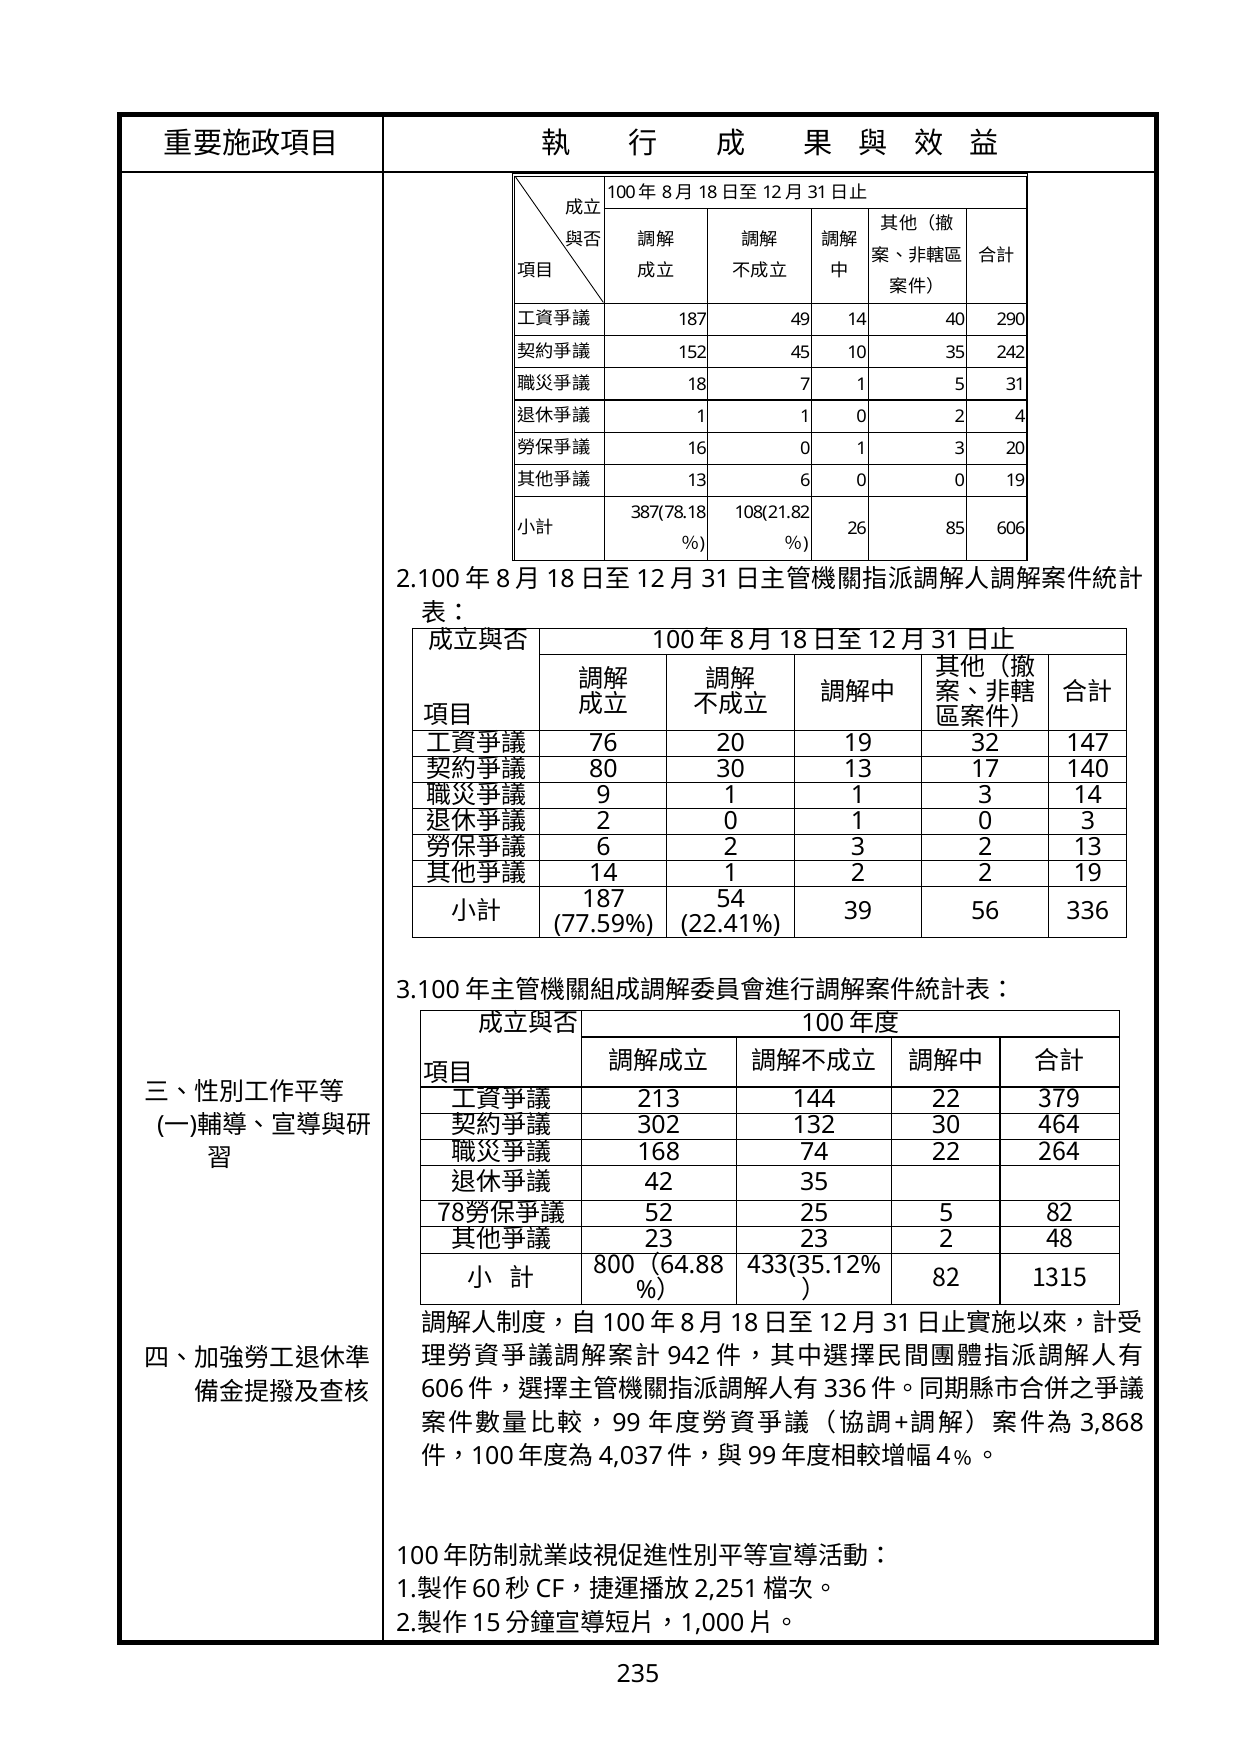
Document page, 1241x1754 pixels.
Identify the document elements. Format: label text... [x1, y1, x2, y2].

table_cell 工資爭議 [421, 1088, 581, 1113]
table_cell 20 [667, 731, 794, 756]
table_cell 退休爭議 [421, 1166, 581, 1200]
table_cell 433(35.12%） [737, 1254, 891, 1303]
table_cell 78勞保爭議 [421, 1201, 581, 1226]
table_cell 1 [667, 861, 794, 886]
table_cell 2 [892, 1227, 999, 1252]
table_cell 42 [582, 1166, 736, 1200]
table_cell 契約爭議 [421, 1114, 581, 1139]
table_cell 其他爭議 [413, 861, 539, 886]
table_header 成立與否 項目 [421, 1011, 581, 1086]
table_cell 132 [737, 1114, 891, 1139]
table_cell 22 [892, 1140, 999, 1165]
table_cell 23 [582, 1227, 736, 1252]
table_cell 工資爭議 [413, 731, 539, 756]
table_cell 2 [922, 861, 1048, 886]
table_cell 82 [1001, 1201, 1119, 1226]
table_cell 147 [1049, 731, 1126, 756]
table_cell 14 [1049, 783, 1126, 808]
table_cell 82 [892, 1254, 999, 1303]
table_cell 22 [892, 1088, 999, 1113]
table_cell 302 [582, 1114, 736, 1139]
table_cell 80 [540, 757, 666, 782]
table_header 成立與否 項目 [413, 629, 539, 730]
table_cell 48 [1001, 1227, 1119, 1252]
table_cell 54 (22.41%) [667, 887, 794, 937]
table_cell 14 [540, 861, 666, 886]
table_cell 契約爭議 [413, 757, 539, 782]
table_cell 17 [922, 757, 1048, 782]
table_cell 調解不成立 [737, 1038, 891, 1086]
table_cell 1.輔導本市產職業工會發展並健全各工會組織 (1)為健全工會組織功能，運用各級工會會議場合加強宣導，並指派專責人員加強輔導工會運作。 (2)督導本市各級產、職、企業工會按季填報會員動態統計表，確實掌握工會組織概況。 (3)協助本市勞工依工會法第11條規定籌組工會。 (4)100年度輔導籌組大高雄總工會等16家工會聯合組織、中鋼集團企業工會等7家企業工會、高雄市影劇歌舞經紀人職業工會等19家職業工會及高雄市教育產業工會等15家產業工會，計成立57家工會。 2.加強督導本市現有各產職業工會，確實發揮組織功能。 (1)為了解本市各級工會運作情形，適時解決工會各項爭議，由本府勞工局指派相關人員列席本市各級工會會議。100年度輔導本市各級工會召開會員（代表）大會750會次、理事會2,230會次、監事會1,950會次，合計4,930會次。 (2)有效追蹤輔導未運作工會歩入常軌，達到精進工會組織業務輔導成效。 辦理本市年度模範勞工選拔及表揚業務 1.本府勞工局研訂「高雄市一百年模範勞工選拔及表揚計畫」及選拔標準，由各總工會進行初選，繼由勞工局成立評選委員會複選，擇定本市100年度模範勞工55名。 2.100年5月1日假本市國賓大飯店辦理「高雄市一百年模範勞工表揚大會活動」。 3.100年7月21－25日假北越地區辦理「高雄市一百年模範勞工國外旅遊活動」。 補助各級工會暨相關團體辦理勞工教育計畫或活動： 1.為輔導各級工會暨相關團體辦理勞工教育訓練，加強政府與本市各級工會間之互動關係及達成業務政令之宣導，100年度辦理「輔導工會暨相關團體辦理勞工教育訓練活動宣導會」2場次，計有627人參加，成效頗佳。 2.100年度計補助勞工教育輔導經費新台幣1,546萬7,097元；其中補助各總工會及聯合會23場次，相關勞工團體2場次，基層工會226場次，共計251場次活動，執行率達99.38％。 3.補助高雄市總工會、高雄市產業總工會與基層工會聯合發行勞工刊物，提供工會會務訊息及相關政策資訊。 1.推動高中職勞動法制教育，鼓勵本市各高職學校開設勞動法課程，本府勞工局印製「勞動權益與就業」10,000套，免費提供各校使用，100年度辦理高中職「勞動法制教育」巡迴演講22所學校、26場次；另辦理「勞動法制課程種子師資培訓」班，25位教師結業。 2.擴大勞工教育參與層面 (1)與高雄電台合製我愛高雄－空中勞工局廣播節目，每週三、下午16－17時播出並開放勞工朋友CALL IN，該節目邀請專家暢談各項勞工關心之話題，播出以來反應熱烈。 (2)100年度計發行高市勞工月刊10期、合輯1本，發行19萬2,000份，每期更新勞工政策、法令資訊及國內外相關文章，提供勞工朋友閱讀。 1.為增進勞工福祉，100年度計補助本市有、無一定雇主勞工全民健康保險補助款新台幣26億2,110萬3,791元。 2.賡續辦理本府全民健康保險補助積欠款還款計畫。 1.為增進勞工福祉，100年度計補助本市有、無一定雇主職業工人、漁民、外僱船員及被裁減資遣續保人員勞工保險費補助款新台幣41億1,733萬7,209元。 2.賡續辦理本府勞工保險補助積欠款還款計畫。 3.100年配合勞委會辦理多場次勞保法令、年金權益、職災保險及就業保險宣導會，計250人參加。 1.輔導事業單位成立職工福利委員會及運作相關事宜 (1)100年度輔導職工福利機構會務運作計1,668件次。 (2)備查101年度預算書143件、100年度預算書367件，備查99年決算書378件、輔導主委改選164件、成立福委會及轉入本市或變更地址29件，其他項目為會議紀錄、開會通知、委員變更587件。 2.100年度舉辦事業單位福利機構職工福利法令研習會2場次，計525人參加，頗受好評。 100年受理職災勞工死亡及失能者申請本市職災慰問金共計核發201件，新台幣3,460萬元。 1.推動職業災害勞工個案主動服務計畫，提供家屬相關福利資源連結，100年提供個案管理服務計291人，並提供家庭訪視、機構晤談、電話關懷、信件關懷等項服務。 2.建立大高雄區域級以上醫療院所與南區職業傷病防治中心的合作及通報轉介機制，已由職災個管員完成「100年度高雄市醫療院所宣導計畫」，大幅提昇職災個案轉介率佔個案管理服務人數40％以上。 3.拜訪本市輔具資源中心與相關社福團體，掌握輔具資源與建立合作轉介機制，讓職災勞工於醫療復健後期，順利連結輔具資源與銜接社福團體後續協助，得以重新復工順利回歸職場。 為加強推動性別工作平權政策，協助雇主辦理托兒設施或托兒措施，解決員工托兒問題，穩定勞動生產力，提昇企業競爭力，依據性別工作平等法辦理勞工托兒服務業務。100年度2家事業單位提出托兒設施補助申請；12家事業單位提出托兒措施補助申請。本案審查會議已於7月5日召開完畢，全案合計補助總額為68萬4,000元。 1.協助本府勞工局各項為民服務工作及支援勞工休閒活動，共服務4萬412小時，總共服務64萬101人次(件)。 2.志工招募成果： 100546 1.本府勞工局為協助本市勞工解決居住問題，特辦理社會住宅提供復興西區國宅90戶及前峰東區84戶，共計174戶，供本市弱勢勞工低價承租。 2.100年度租金收入約計635萬元，及辦理承租戶申請租宅修繕約118戶次及修繕費用計約170萬。 針對受僱於本市事業單位之工會幹部或勞工提供以下補助： 1.補助工會幹部及個案勞工遭資方解僱，為確認僱傭關係存在，經依勞資爭議處理法調解不成立於訴訟期間律師費、裁判費及生活費用。 2.補助工會幹部及個案勞工為其他勞資爭議事件致權益受損，經依勞資爭議處理法調解不成立，於訴訟期間之律師費及裁判費。 3.100年度申請65案，通過52案，補助人數111人，補助經費263萬6,220元；99年度申請69案，通過56案，補助人數85人，補助經費322萬8,064元；100年度申請案件與99年度減少4案，通過補助案件減少4案，但補助人數增加27人，顯示受益勞工人數持續遞增現象，顯示基金對保障勞工權益的重要。 4.另本府勞工局倘遇勞工於調解不成立之案件時，會適時宣導法律扶助基金申請補助之資訊，供當事人選擇政府訴訟扶助方式以減輕本基金負擔，以致向本府勞工局申請案件及補助金額減少。 100年1月1日至8月17日轉介民間團體協處勞資爭議協調案件統計表： 因應修正後勞資爭議處理法施行，自100年8月18日起實施調解人制度並取消原委託民間團體勞資爭議協調方式。 1.100年8月18日至12月31日轉介民間團體指派獨任調解人調解案件統計表： 2.100年8月18日至12月31日主管機關指派調解人調解案件統計表： 3.100年主管機關組成調解委員會進行調解案件統計表： 調解人制度，自100年8月18日至12月31日止實施以來，計受理勞資爭議調解案計942件，其中選擇民間團體指派調解人有606件，選擇主管機關指派調解人有336件。同期縣市合併之爭議案件數量比較，99年度勞資爭議（協調+調解）案件為3,868件，100年度為4,037件，與99年度相較增幅4﹪。 100年防制就業歧視促進性別平等宣導活動： 1.製作60秒CF，捷運播放2,251檔次。 2.製作15分鐘宣導短片，1,000片。 3.宣導單張摺頁16萬9,500張、宣導手冊2,000份。 4.宣導活動：19場次，參加人數：1,141人次。 5.活動講義資料：1,300份。 1.為保障勞工適用勞動基準法工作年資請領退休金權益，督促事業單位依該法第56條規定設立勞工退休準備金專戶，並按月提撥勞工退休準備金，以保障勞工老年生活。 2.100年度輔導本市事業單位依法提撥勞工退休準備金，開戶數計1萬8,757家。 3.100年度主動稽查本市轄區內待查未開戶家數，計7,878家。 4.100年度本市已依法開戶但未按月提撥查核家數或事業單位辦理無舊制暨結清註銷與繼續提撥勞工退休準備金專戶者，計2,713家；另核辦勞工退休準備金監督委員會相關變更及退休金給付等計1,203件。 5.具體效益包括稽設、稽催事業單位開戶或按月提撥勞工退休準備金，確實保障勞工退休權益、及有效化解勞資爭議案量，近3年勞工退休金爭議大幅減少，相對也減少勞工訟累，同時與勞動檢查相互配合，可藉此輔導事業單位遵守勞動法令，以維勞資和諧。 1.100年度主動規劃客運遊覽業勞動檢查102家、醫療暨養護機構勞動檢查43家、工讀生勞動檢查29家、托育機構勞動檢查142家、保全服務勞動檢查55家、建教生勞動檢查11家、勞動派遣勞動檢查39家、五一專案勞動檢查44家、其他類別勞動檢查41家、勞工申訴勞動檢查1,005家，計1,511家。 2.100年度勞動基準法裁處罰鍰案件計733件，罰鍰金額1,059萬8,000元。 3.100年度事業單位、工會及勞工洽詢勞動基準、勞工安全衛生等相關法令，書面函覆計有1,975件，有效提升勞資雙方對勞動權益的認知與規範。 4.100年度落實勞動基準相關規定，針對事業單位及一般民眾辦理法令宣導會19場次、計2,629人次參加；安衛家族成果發表會1場次、計450人次參加；員工在職訓練1場次，計80人次參加。 5.製作最新工資工時法令宣導摺頁1萬份供民眾索取，並主動郵寄適用勞動基準法84條之1之保全業8,000份宣傳單。 1.本府勞工局暨所屬勞動檢查處於100年4月28日辦理428世界職業安全衛生日暨職場健康週系列活動。 2.推動「勞工安全衛生在地扎根計畫」，藉由成立安全衛生家族及辦理相關活動，以「大廠帶小廠」的方式，協助及輔導工安較為弱勢的中小企業改善工作環境，達成職場減災與促進勞工健康的目標。100年度共成立5個家族，計105家事業單位參與，相關家族運作會議、訓練及觀摩活動計辦理77場次，透過合作互助方式改善職場環境及預防職業災害之發生。 3.為使勞工安全衛生觀念向下扎根，招募志工成立勞安訪視輔導團，至100人以下之中小企業進行臨廠輔導訪視，協助其改善工作環境及保障勞工工作安全，100年度計招募36位輔導團志工，訪視462廠次，強化事業單位對職場安全之重視。 1.100年含申訴檢舉案檢查、重大職災檢查、災害調查、復工檢查、會同檢查、會勘及上級交辦檢查案件，共實施場次： (1)勞動檢查：8,028場次。 (2)到府及動態宣導、輔導：177場次(共1萬2,835人次參加)。 (3)罰鍰處分42件次。 (4)停工127場次。 2.100年本市職業災害案件統計： 3.100年度主要工作場所重大職業災害為14件。 4.100年事業單位陳報職業災害統計月報至11月份合計失能傷害337件次與去年同期計357件次，減少20件次，下降5.60%。 勞工博物館肩負保存及紀錄勞工文化的使命，因此，該館運用多元管道行銷推廣勞工文化： 1.靜態勞動特展 勞工博物館100年度計辦理「工人萬歲」、「好靚勞動-女性勞動特展」、「五一，大家一起拼!」、「工安特展」、「百工再起--尋 失落的百工」、「工業與工匠的對話--高雄吉他音樂產業展」、「工仔特展」及「跨國候鳥在台灣—勞動力特展」等8項展覽，入館人數計54萬0,654人，相較於99年入館人數為27萬3,526人，100年增加26萬7,038人，成長率達98％。 2.動態活動 除透過勞動靜態展覽推廣，更結合各項動態、觀摩、研習及體驗活動等，藉由民眾親身參與，深入瞭解勞動文化的的內涵。 (1)辦理「百工再起」特展磚雕活動(三和瓦窯)及文創產業發展座談2場次。 (2)「高雄吉他音樂產業展」邀請高雄在地樂團、金曲獎得主(董運昌)及知名吉他演奏家(蔡世鴻等)等現場表演總計辦理25場次活動。 (3)「工仔特展」開放民眾參與公仔製作的體驗等總計4場次，120人次參與。 3.勞工博物館標誌文創品 為提升推廣勞博館各項展覽，結合各項特展製作文創品，藉由文創品的發放推廣，吸引更多民眾了解各其特展的內涵，如吉他音樂盒(高雄吉他音樂產業展)及外勞工仔(跨國候鳥在台灣—勞動力特展)6座、百工泰迪胸章10款、隨行杯5款等，深獲民眾喜愛。 4.勞動影像紀錄 搭配各項展覽，拍攝台灣在地勞動影像，有三和瓦窯、手工棉被、繡花鞋製作(百工再起)、山葉產業記錄片(吉他音樂產業展)及移工記錄片(跨國候鳥在台灣)等。另為提升民眾的參與，更籌辦「新移民勞動力」記錄片工作坊，招募素人受訓並拍攝身旁的移工故事，總計影像紀錄超過20部。 5.多元化宣傳 (1)結合環保局公共腳踏車推廣，舉辦「單車踩街」宣傳活動。 (2)透過勞動博物館及社群網站(Facebook)推廣至更多年輕族群。並邀請志工透過「部落格」寫作推廣各期展覽。 (3)配合特展發行專刊（國際候鳥在台灣-勞動力特展）1,000份。 6.善用志工人力提供服務 (1)組有勞工博物館志工隊計77人，為駐點組、戲劇組及部落格組提供服務，截至今以服務81萬4,180人次。 (2)為提昇志工服務品質及專業知能辦理17場次訓練。 7.勞動劇場 由勞動者透過戲劇演出為自己發聲及演出，已推出「青春•夢•工廠」、「社會向前行」及「幸福勞作」三齣舞台劇，真實刻劃勞工意象與勞動者的生命故事。 1.勞工大學課程區分為勞動事務部及勞工學苑部兩部分，其中勞動事務部科設課程係依據勞工局及所屬機關需求；而勞動事務部開設之課程，則參酌市民需求及亦建設計。 2.另為協助勞工取得相關勞政課程學程資格，本府勞工局與本市空中大學針對勞動學分班進行合作，提供學分採證，以提高勞工代表及有志勞動議題者的學習動機。 3.勞動事務部100年度計開設3門課程、學分認證班設5門計15學分課程，較99年開設3門計9學分之課程增加2門課程。勞工學苑部計開辦355班，總7,180人參加，較99年增加123個課程，增加2,104人次參與。 1.本府勞工局勞工教育生活中心多年來提供旅客平價便利的住宿服務，為提供更優質的住宿品質，100年爭取中央申請補助款1,190萬6,051元，完成多項安全衛生設備等更換及維修。 2.100年度中心住宿人數統計，獅甲會館為3萬9,841人次，澄清會館為1萬8,179人次，服務總人次為5萬8,020人次，歲收達1,421萬4,960元。 1.外勞管理相關業務： (1)100年辦理外籍勞工查察訪視案件計1萬5,496件；另查獲非法工作外國人案件37件、「聘僱未經許可、許可失效或他人所申請聘僱之外國人」案件37件及其他83件。 (2)100年度受理有關外籍勞工法令諮詢案件8,777件；處理外勞勞資爭議案1,271件；辦理雇主與第二類外國人提前解約驗證共3,971件。 2.為協助外籍勞工適應在台生活，辦理下列外勞休閒活動： (1)外籍勞工籃球競賽活動：分別於3月13、20、27日假楠梓國光中學辦理34場次，計有1,200人參與。 (2)國際潑水嘉年華：100年4月10日假楠梓都會公園辦理，計1,300人次參與。 (3)外籍勞工生態文化薰陶之旅活動：100年5月22日假走馬瀨生態農場辦理，計201人參加。 (4)越南文化節活動：於100年9月4日假勞工教育生活中心戶外圓形廣場辦理，計2,000人次參加。 3.外勞法令宣導相關活動： (1)針對外籍勞工結合內政部移民署、衛生局宣導來台相關注意事項、衛生規定及相關法令權益規定，另個別針對家庭類雇主、事業單位雇主、外籍勞工及私立就業服務機構進行宣導，共辦理11場，已於3/29、5/7、5/17、5/27、6/10、7/31、8/5、8/10、8/16、10/22及10/29共辦理11場，參加人數約計有1,000人以上。 (2)100年度外勞業務人力培植計畫：共辦理8場，已於3/14、5/3、5/13、6/2、7/15、7/28、8/18及10/13辦理8場，參加人員以承辦就業服務業務之同仁為主，每場次參加人數約30~40人。 (3)100年度家庭看護工關懷服務計畫：由社團法人台灣勞工權益關懷協會予以得標承辦，於本市擇選家庭看護工聚集地（如：生日公園、忠孝公園、林園老人活動中心、中崙社區、文化中心藝術大道），於6月至8月辦理30場次，共計服務人次為2,340人。 (4)100年3月31至4月1日假走馬瀨農場辦理外籍勞工業務聯繫會報，計有70名業務相關人員參與。 1.100年度依據本市府年度業務工作計畫，以現有機具設備、師資為基準規劃職訓課程，上半年開辦日間職前養成訓練班，受訓期間自2月8日至7月5日，合計812小時，開設電機修護、電腦實務應用、食品烘焙、旅館餐飲實務、美容美髮沙龍實務、汽機車修護、水電等7種職類，受訓人數140名，結訓人數133人，平均就業率為76.5%。 2.為因應產業發展與切合就業市場需求，公費培訓職前訓練計劃自100年下半年起創新轉型以產訓合作模式辦理職前訓練，主動協請民間企業單位提供最新就業市場求才職類課程，及薪資結構，結合企業單位教導學員及現場實習，並由產業先行提供就業機會，針對就業技能受訓，使結訓學員未受訓前即知就業標的，結訓後得以立即就業。產訓合作職前訓練班受訓期間自9月16日至12月16日，合計516小時開設美容SPA實務、髮藝造型實務、旅館餐飲實務、食品烘焙、電腦實務、水電、電機控制、機車修護等8種職類，受訓人數195名，結訓人數169人，平均立即就業率為82%(除電腦、水電班仍持續輔導就業中)。 3.100年創新職類移地訓練，運用環保局所屬場域及設備開辦木工家具創意維修班，受訓人數12名，受訓期間自10月5日至101年3月28日，合計960小時。 4.100年續辦3年制產學訓合作高級精密機械班，計有105人參訓，3年級參訓人數50人，7月5日結訓，結訓人數48人，平均就業率為87.5%。目前在訓人數包含2個年級學員共計53名。 5.100年度辦理各項技能檢定，包括即測即評即發證及日間養成專案丙級檢定共計21梯次，服務768名考生，全國技能檢定計14梯次，服務2,157名考生。 1.『強化職業訓練與就業服務配合，擴充職業訓練能量，調整訓練職類，達成選、訓、照、用目的』： 100年度本市辦理失業者職業訓練計完成三次招標及二次後續擴充，委外承訓單位及訓練班次計有，國立高雄大學、樹德科技大學、長榮大學、社團法人中華數位生產力發展協會、巨匠電腦股份有限公司高雄中山分公司、中華民國全國商港總工會等19個承訓單位辦理「有機栽培技術實作班」、「空間魔法師設計實務班」、「創意公仔設計行銷班」、「動力小船駕駛暨水上救生訓練班」等六大類（農業、工業、商業、醫事護理家事、藝術、創意提案）43班，報名人數3,044人，開訓人數1,257人，結訓人數1,204人；另結合本市三民、中區、左營、楠梓、前鎮、鳥松、燕巢、路竹就業服務站、台，共辦理43場次就業博覽會、職訓成果展及就業媒合等活動，總計參與人數為5,000人次。 2.『配合地方特色產業發展，辦理移地訓練、深耕在地化職業訓練』： (1)於莫拉克風災災區杉林區，針對災區失（待）業民眾開辦有機栽培技術實作班及葫蘆文化創意行銷培訓班，招訓60名當地失業民眾參與職業訓練。 (2)配合本市區域（含原鄉）特色發展文創產業培訓文創人才，並結合當地產業，增加在地民眾就業機會，於桃源區開辦皮雕工藝訓練班，鼓山區開辦創意公仔設計行銷班等2班，培訓文創人才計40人。 (3)針對本市區域產業特色，讓職訓資源依據本市區域產業特色擴展普及於本市各區域，使當地有參訓需求的民眾有-在地職訓-在地就業的方便性，於鼓山及前鎮漁港開辦動力小船駕駛暨水上救生訓練班，仁武農業區開辦南部特色農產品加工製作班，鳳山大發工業區開辦鏟裝機（小山貓）操作人員訓練班等三班，招訓各職類參訓學員90人。 3.『辦理失業者職業訓練，強化後續就業輔導績效』： 100年度辦理失業者職業訓練計開辦農業、工業、商業、醫事護理家事、藝術、創意提案等六大類43班，結訓人數1,204人，受訓學員結訓後三個月就業率，截至101年1月10日止，統計23班（23/43）為66％（43班預計101年4月份全數統計完成），學員滿意度為85.86％；另將結訓後三個月未就業受訓學員基本資料分批彙整後，陸續移請各就業服務站、臺或外縣市各地區就業服務中心繼續追蹤輔導就業。 1.整合轄區資源，辦理大、中、小、單一型現場徵才活動，提供多樣化就業管道，100年度共計辦理350場次，1,330家廠商參與，協助1萬3,441位民眾就業。 2.辦理「多元就業開發方案-政府部門」，共核定5個計畫，提供111個工作機會、100年下半年度「多元就業開發方案-政府部門」共核定2個計畫，提供437個工作機會及「多元就業開發方案-民間團體」共核定23個計畫，提供80個工作機會，由勞工局訓練就業中心協助推介失業民眾就業。 4.100年共計辦理12場次就業關懷宣導活動，加強與民政單位之橫向聯繫，辦理外展式就業巡迴宣導活動，廣泛發掘求職民眾，在現場除宣導說明政府各項就業服務措施之外，並提供即時、機動的就業媒合服務，共計1,607人次參加，服務518名失業勞工。 5.運用政策工具措施： (1)就業啟航計畫：99年1月5日起辦理「就業啟航計畫」，獲勞委會職訓局核定3,611個名額，計開發5,872個工作機會，推介4,216位符合資格民眾上工。(註：就業啟航計畫申請期限至100年2月28日止，人員進用期限至100年4月30日，人員遞補期限至100年6月30日截止。） (2)辦理雇主僱用失業勞工獎助：協助313位就業弱勢者進入企業就業。 (3)辦理臨時工作津貼：協助131位就業弱勢者進入政府機關（構）或合法立案之非營利團體就業。 (4)辦理職場學習及再適應計畫：協助101位就業弱勢者進入企業就業。 6.透過行動辦公室「就業巡迴專車」作業模式，每週排班2天巡迴本市偏遠地區，100年度共計巡迴116個點次，受理民眾登記求職195人次、推介應徵219人次，提供諮詢服務計595人次。 7.100年度編印就業市場季報745本，宣導各項業務，郵寄或放置就業資訊，並發行共計14萬5,529份之就業快報，配合目前架設之1,115個便利通據點，主動服務失業民眾，且提供寄回求職登記表之免付費回郵服務，協助求職者快速的找到需要的工作。 8.100年就業服務績效: 9.100年失業給付申請人數4,463人，初次認定4,499人次，再次認定1萬7,899人次。 10.公部門短期就業措施，計協助122位求職者進入公部門單位就業。 11.為提升校園青年就業認知及能力，辦理「職涯扶植．青春薪路行－就業知能促進計畫」，100年共辦理10場大專校院就業促進研習活動，服務1,009人次；16場高中（職）就業促進研習活動及2場企業參訪，服務3,833人次；2場國中就業促進研習活動，服務200人次，上述總計服務5,042人次。 12.因應社會救助法之修正，辦理低收及中低收入戶個案管理服務計畫，100年度共計服務2,479人，達到預定服務目標數370人，執行期間共召開2次業務協調會議，成功整合行政院勞工委員會職業訓練局高屏澎東就服中心與本府勞工局之業務分工。 13.為協助失業者擺脫「失業憂鬱」的陰影，辦理失業不憂鬱‧職場多喜樂計畫，100年共辦理心靈成長工作坊4班，服務446人次。 14.主動開發合作單位，結合矯治機構、公私立機關學校或民間團體，依各該特定對象暨弱勢求職者之不同需求，辦理特定對象暨弱勢者就業服務計畫，100年共辦理就業促進研習64場，職場觀摩15場，入監就業宣導56場，結合資源網絡辦理就業宣導14場，共計服務6,815人次。 15.為促進大專青年就業，結合轄內大專校院推動就業服務業務，100年補助轄內6所大專校院共辦理：校園徵才3場、服務8852人次；就業促進講座4場、服務290人次；企業參訪5場、服務191人次，合計服務9,333人次。 16.結合移民署、戶政、教育、社會單位與社福團體辦理外籍配偶及大陸地區配偶就業促進研習12場，職場觀摩4場，合計服務740人次。 依據本府勞工局補助民間團體辦理婦女就業服務要點，善用婦女就業補助款45萬預算，補助本市婦女健康關懷協會、中國青年創業協會、中華數位生產力發展協會、糕餅糖菓業職業工會、個人投資理財代理人職業工會、行動商務協會、特種飲食業陪侍人員職業工會、頭家協會及勞工志工發展協會共9個民間團體辦理20場促進婦女就業相關研習活動，共服務387人次。 1.100年度受理性別歧視10件、語言歧視1件、年齡歧視19件、容貌歧視3件、身障歧視5件、工會歧視1件、性騷歧視9件、懷孕歧視10件。 2.100年9月15日召開100年度「本市就業歧視評議委員會第1屆第1次委員會議」，提案審議共20件。 3.100年12月22日召開100年度「本市就業歧視評議委員會第1屆第2次委員會議」，提案審議共21件。 4.100年就業歧視及性別平等裁罰案件：性平法共8件。 5.行政院勞工委員會業於100年9月20日至勞工局進行「100年度勞工行政主管機關推動性別工作平等業務績效評鑑」。 1.100年下半年度多元就業開發方案共進用437人。 2.100年莫拉克颱風災後重建臨時工作津貼共進用701人。 3.促進市民就業第三階段計畫共進用400人。 4.100年暑期工讀導航實施計畫共進用110人。 5.積極爭取「莫拉克颱風災後重建臨時工作津貼」專案計畫，計提供701名工作機會，辦理期程100年6月15日至12月14日止，由原住民處等9單位合併提報工作執行，共計補助新台幣8,559萬2,100元整。另因行政院勞工委員會職業訓練局高屏澎東區就服中心100年11月24日函文旨揭計畫延長工作期程至101年1月31日止，共計追加經費計新台幣1,376萬元整，總計爭取經費9,935萬2,100元整。 1.100年資遣通報件數共計5,648件，通報8,502人次。 2.100年違法就業服務法第33條第1項逾期通報共41件。 運用就業安定基金，辦理各項就業促進、職業訓練及外勞業務，100年向行政院勞工委員會核定就業安全基金經費共1億818萬1,467元，54項計畫。 1.100年共受理不實廣告32案、裁罰6案。 2.配合就業關懷及就業媒合活動共計宣導31場次，7,319人次。 1.依據勞委會第三代身心障礙者定額進用資訊管理系統審核100年12月底止執行定額進用身心障礙者概況，義務機關1,565家，其中超額730家、足額736家、不足額99家，法定應進用5,079人，加權後進用8,366人，超額進用2,404人，不足進用115人。 2.勞工局為因應縣市合併，提昇企業進用身心障礙者意願，於100年3月22日辦理「超額進用身心障礙者宣導會」，參加人數有134人。整體滿意度達90％，而認為課程對往後業務上有助益者達95％。 3.於100年10月28日假本府勞工局大禮堂，舉辦本市100年度身心障礙者促進就業活動-與雇主、家人-分享快樂、分享愛宣導會，參加人數230人。 100年度對於身心障礙者給予創業貸款利息補貼，計531人次，金額計4萬8,090元。 100年對於身心障礙者給予創業設備及房租補助，自力更生計補助8件，設備補助16萬2,275元、房租補助19萬9,845元，總金額計36萬2,120元整。 100年委託民間單位辦理「高雄市政府身心障礙者創業研習暨輔導計畫」辦理2場創業研習課程、提供並輔導有意願創業身障者諮詢達20人次，並輔導2名身心障礙者創業營運。 100年1～9月底止，計補助超額進用身心障礙者708人次，獎勵金額354萬元。 1.100年補助與委託本市喜憨兒基金會等11家辦理庇護性就業服務，提供129位庇護性就業工作機會。 2.100年聘請20位學者專家組成輔導團，以協助庇護工場營運及商品行銷；另為瞭解本市各庇護工場執行庇護性就業業務狀況，維護庇護性就業者之勞動權益，勞工局共計派員入場輔導127次，分為實地訪視43次、輔導團委員入場諮詢28次、入場職評說明會38次及場地協商與活動記者會18次。 3.為維護身心障礙庇護性就業者之勞動權益，督促庇護工場建立公開透明之核薪制度及合宜之產能評估方式，於100年12月2日及22日分別召開本市庇護工場庇護性就業者產能核薪機制審查會議。 4.因應縣市合併，幅員擴大，為照顧更多身心障礙者，於100年度積極拜訪8家廠商，致力宣導企業設置庇護工場，其中台灣製造有限公司、高雄特產有限公司對籌設庇護工場有興趣，積極輔導該公司辦理庇護工場籌設事宜。 1.100年6月10日邀請布蘭奇咖啡史竹清總經理於蓮潭國際會館分享「社會企業型態-庇護工場」議題，並邀請本市庇護工場出席設攤，於會中做庇護商品動態秀，並由社團法人高雄市企業人事代表協會分組對本市庇護工場提出庇護商品銷售建議，創造庇護商品行銷特色。 2.100年8月5日及10月27日配合本市職工褔利業務研習會做庇護工場商品行銷宣傳，邀請本市庇護工場於會場設攤，並上台宣導庇護商品。 3.推動「高雄市政府各局處會響應採購本市身心障礙福利機構團體或庇護工場生產物品競賽計畫」，鼓勵市府各局處會響應訂購本市各身心障礙福利機構團體或庇護工場產品（服務），100年1月至12月總計採購1,151萬2,604元。 4.為鼓勵民眾以實際行動支持庇護工場，讓庇護就業者有更多工作機會，委託公關公司辦理「2011多媒體行銷高雄市庇護工場委託專業服務計畫」推動一系列庇護商品行銷活動，內容如下： (1)9月22日至9月23日，假市立美術館B1美術資源教室舉辦「庇護工場與高美館的美學邂逅」，參加訓練人數達50人。 (2)製作本市庇護工場聯合推廣DM，刊登於自由時報假日副刊，共計刊登6篇（半時），鼓勵民眾響應採購庇護商品。 (3)8月17日假市府舉辦「滿載祝福的愛心巴士正式出發，邀您一起到庇護工場 點亮憨兒希望！」活動，藉由啟動「愛心巴士」，以專車滿載社會各界意見領袖及企業主一同前往庇護就業工場參觀並實際採購庇護商品，當日共採購20多萬。 (4)拍攝本市11家庇護工場特色多媒體傳播合輯（3分鐘及30秒）各乙部，並於100年11月依約於捷運數位多媒體及夢時代LED戶外電視牆播放，介紹本市庇護工場及其商品，共計播出1,404檔。 (5)設置「守護天使點亮希望-高雄市庇護工場」部落格及成立粉絲團，提供本市庇護工場最新資訊；此外辦理「體驗希望 部落客動起來」活動，邀請10位網路高人氣部落客到庇護工場體驗，並將體驗心得刊登於部落格中，其中10月26日邀請兩位網路人氣部落客，前往美麗島捷運站「超旋桃花源」庇護商店，與憨兒們一同體驗手拉坯，活動當日獲媒體熱烈報導。 (6)設計傳愛酷卡1萬份於本市公車站、捷運站、庇護工場供民眾索取，並於飛碟電台強力播送20秒廣告100檔，呼籲民眾支持庇護工場。 1.身心障礙者就業轉銜：接受教育、社政、醫療…等單位轉介有就業意願及需求之個案，經職重個案管理窗口評估後，提供適性的職業重建服務；藉由轉銜機制的建立，確保身障者就業需求獲得無接縫銜接服務。100年度受理各教育階段應屆畢業生轉銜資料242筆、社政轉銜25案、衛政轉銜70案(其中62案係開立醫療諮詢單參加博訓中心24期職訓招生甄試)。 2.身心障礙者職業重建個案管理服務：設置職業重建個案管理員，針對有就業需求及意願的身心障礙者進行一對一深入評估，擬訂個別化服務計畫，並依其需求連結各項資源。100年職管窗口新開案人數478人、累積服務個案人數879人。 3.身心障礙者職業輔導評量服務：為深入了解身心障礙者職業性向、就業潛能及安置輔導策略，辦理職業輔導評量服務；100年度完成職業輔導評量163案(自行辦理90案、委託辦理73案)，依評量結果分別提供支持性就業服務、庇護性就業服務、職務再設計及連結其他相關資源…等。 4.支持性就業服務：本府勞工局以自行辦理並結合民間身障福利團體資源，委託暨補助方式辦理身心障礙者支持性就業服務，100年總計委辦暨補助27個單位；本項服務由44位身障就業服務員，提供服務人數1,138人，其中新開案616人，成功推介572位身障者就業(包括支持性441人，一般性131人)。 5.身心障礙者職務再設計服務：為協助身心障礙者排除職場上的困難，提升工作效能，辦理職務再設計服務，引進專家諮詢輔導資源，配合環境、設施、設備改善經費之補助，使身障者能在職場貢獻所長。100年總計核准補助案件99件，核准金額142萬6,051元。 6.就業準備暨強化穩定就業輔導成長團體：100年職前準備成長團體委託3個民間社團辦理4梯次，受益人數40人以上；強化穩定就業（含職場調適）團體委辦2個民間社團辦理2梯次，受益人數25人，截至100年12月底，其中就業推介成功者計有6名並有22名學員達穩定就業三個月之效。 7.100年度中途致殘（含職災）身心障礙者就業服務支持方案：爭取就安基金補助，規畫辦理4梯次團體輔導課程，原訂每梯次招收12名身障者，共辦理4個梯次，實際服務人數41人。 8.從心開始－高雄市身心障礙者心理諮商服務計畫：爭取公益彩券補助，以個別諮商方式協助身障者進行職業重建之準備，原訂服務20人次，100年度共計服務26人，諮商服務總時數160小時以上。 9.身心障礙者在家工作輔導：採委託辦理方式，由承辦單位輔導有意從事在家工作之身障者，針對其技能層面不足之處安排專業人員指導，其中本中心亦安排2次學者專家訪視；100年度共計輔導4名身障在家工作者。 10.身心障礙青年成長共識營：為使大專應屆畢業之身障青年，及早進行與職場之銜接，特規劃三天兩夜的營隊方式，透過團體活動幫助其建立求職信心。活動預計招收16名身心障礙學員，實際參與人數22名。 11.進用身心障礙者加值輔導輔助計畫：由本府勞工局博愛職業技能訓練中心駐各就服站身障就業服務員，結合本市委辦支持性就業服務單位，共同推廣運用。由就服員及承辦人協助廠商向本府勞工局訓練就業中心辦理申請及核銷作業，同時進行訪查，100年度共計有20家公司、25個名額提出申請。 12.協助未足額義務進用單位重點輔導計畫：本府勞工局定期彙整未足額義務進用單位資料，由本府勞工局博愛職業技能訓練中心駐各就服站之身障就業服務員分區進行主動關懷輔導，100年度共計訪視105家廠商（201次），推介就業成功人數計有19人。 1.辦理持有丙級按摩業技術士證照之視障者，申領合法按摩技術士業許可證；截至100年共核發「按摩技術士執業許可證」329人。 2.取締「明眼人違規從事按摩業」案件，100年本府勞工局裁處案共計87件，共計裁罰金額新台幣124萬1,000元。 為促進本市身心障礙者就業，本府勞工局於99年11月至100年4月推出暖冬第三階段計畫－身心障礙者就業服務，由本府各局處優先開出職缺，提供予身心障礙者，度過景氣寒冬；該計畫共提供100名身心障礙者就業機會，工作時間為6個月，薪資1萬9,851元。 1.自辦日間技能養成訓練職類：開辦服裝製作暨電繡應用班、會計資訊班、電話客服及辦公人員養成班、3D製圖文書班、多媒體設計班、數位設計皮革工藝班、環境清潔班、洗車美容班、廚工助理班等9職類班，錄取110人，入訓91人，結訓人數71人，截至101年1月13日止，輔導學員就業率達47.8％，仍持續輔導中。 2.委辦日間養成訓練職類：開辦生活美學-手工藝精品創作經營班、餐飲美食技能培訓班、網路行銷實務班、美容造型就業技能班、服飾修改達人訓練班、商務應用創意設計人才培訓班、家事清潔培訓班、企業客服電話行銷人才培訓班、不動產經紀人與地政士實務培訓班等9班，招訓142人，結訓133人，就業率達43％，仍持續輔導就業中；另開辦視覺障礙者按摩職業訓練，招訓10人，結訓10人，就業率達100％。 3.委辦在職者夜間第2專長進修職類：開辦網路全民英檢初級班、時尚飾品設計班、影視動畫設計人才養成班、編結藝術組合創作班，共4班，招訓60人，結訓54名，在職者穩定就業達88％；另開辦視障按摩師在職進修訓練，招訓12人，結訓12人。 4.自辦第2專長進修職類：開辦視障按摩師芳療技能訓練，招訓8人，參訓8人，結訓8名。 5.運用就業安定基金辦理「100年度委託縮短身心障礙者數位落差強化職業能力計畫」，分別由正修科技大學辦理電腦基礎應用班、高苑科技大學辦理電腦基礎應用班，高雄市資訊培育協會辦理電腦基礎及網路應用班，共3班次，42人參訓，40人結訓，共27人考取1張以上電腦相關技術證照，考取證照率為67.5％。 [384, 173, 1154, 1640]
table_cell 職災爭議 [413, 783, 539, 808]
table_cell 264 [1001, 1140, 1119, 1165]
table_cell 勞保爭議 [413, 835, 539, 860]
table_cell 2 [667, 835, 794, 860]
table_cell 25 [737, 1201, 891, 1226]
table_cell 13 [1049, 835, 1126, 860]
table_header 重要施政項目 [122, 117, 382, 171]
table_cell 1 [795, 783, 921, 808]
table_cell 調解中 [892, 1038, 999, 1086]
table_cell 144 [737, 1088, 891, 1113]
table_cell 35 [737, 1166, 891, 1200]
table_cell 52 [582, 1201, 736, 1226]
table_cell 800（64.88%） [582, 1254, 736, 1303]
table_cell 39 [795, 887, 921, 937]
table_header 執 行 成 果 與 效 益 [384, 117, 1154, 171]
table_cell 2 [795, 861, 921, 886]
table_header 100年度 [582, 1011, 1119, 1036]
table_cell 職災爭議 [421, 1140, 581, 1165]
table_cell 30 [892, 1114, 999, 1139]
table_cell 213 [582, 1088, 736, 1113]
table_cell 1 [667, 783, 794, 808]
table_cell 13 [795, 757, 921, 782]
table_cell 調解 成立 [540, 655, 666, 730]
table_cell 5 [892, 1201, 999, 1226]
table_cell 2 [922, 835, 1048, 860]
table_cell 0 [922, 809, 1048, 834]
table_cell 1 [795, 809, 921, 834]
table_cell 0 [667, 809, 794, 834]
table_cell 調解中 [795, 655, 921, 730]
table_cell 3 [795, 835, 921, 860]
table_cell 140 [1049, 757, 1126, 782]
table_cell [892, 1166, 999, 1200]
table_cell 2 [540, 809, 666, 834]
table_cell 336 [1049, 887, 1126, 937]
table_cell 合計 [1001, 1038, 1119, 1086]
table_cell 74 [737, 1140, 891, 1165]
table_cell 32 [922, 731, 1048, 756]
table_cell 187 (77.59%) [540, 887, 666, 937]
table_cell 其他爭議 [421, 1227, 581, 1252]
table_cell 合計 [1049, 655, 1126, 730]
table_cell 76 [540, 731, 666, 756]
table_cell 三、性別工作平等 (一)輔導、宣導與研習 四、加強勞工退休準備金提撥及查核 [122, 173, 382, 1640]
table_cell 退休爭議 [413, 809, 539, 834]
table_cell 30 [667, 757, 794, 782]
table_cell 1315 [1001, 1254, 1119, 1303]
table_cell 小計 [413, 887, 539, 937]
table_cell 其他（撤案、非轄區案件） [922, 655, 1048, 730]
table_cell 3 [1049, 809, 1126, 834]
table_cell 6 [540, 835, 666, 860]
table_cell 19 [1049, 861, 1126, 886]
table_cell 56 [922, 887, 1048, 937]
table_cell 379 [1001, 1088, 1119, 1113]
table_cell [1001, 1166, 1119, 1200]
table_cell 3 [922, 783, 1048, 808]
table_cell 小 計 [421, 1254, 581, 1303]
table_cell 23 [737, 1227, 891, 1252]
table_cell 調解成立 [582, 1038, 736, 1086]
table_cell 9 [540, 783, 666, 808]
table_cell 464 [1001, 1114, 1119, 1139]
table_cell 168 [582, 1140, 736, 1165]
table_cell 調解 不成立 [667, 655, 794, 730]
table_header 100年8月18日至12月31日止 [540, 629, 1126, 654]
table_cell 19 [795, 731, 921, 756]
